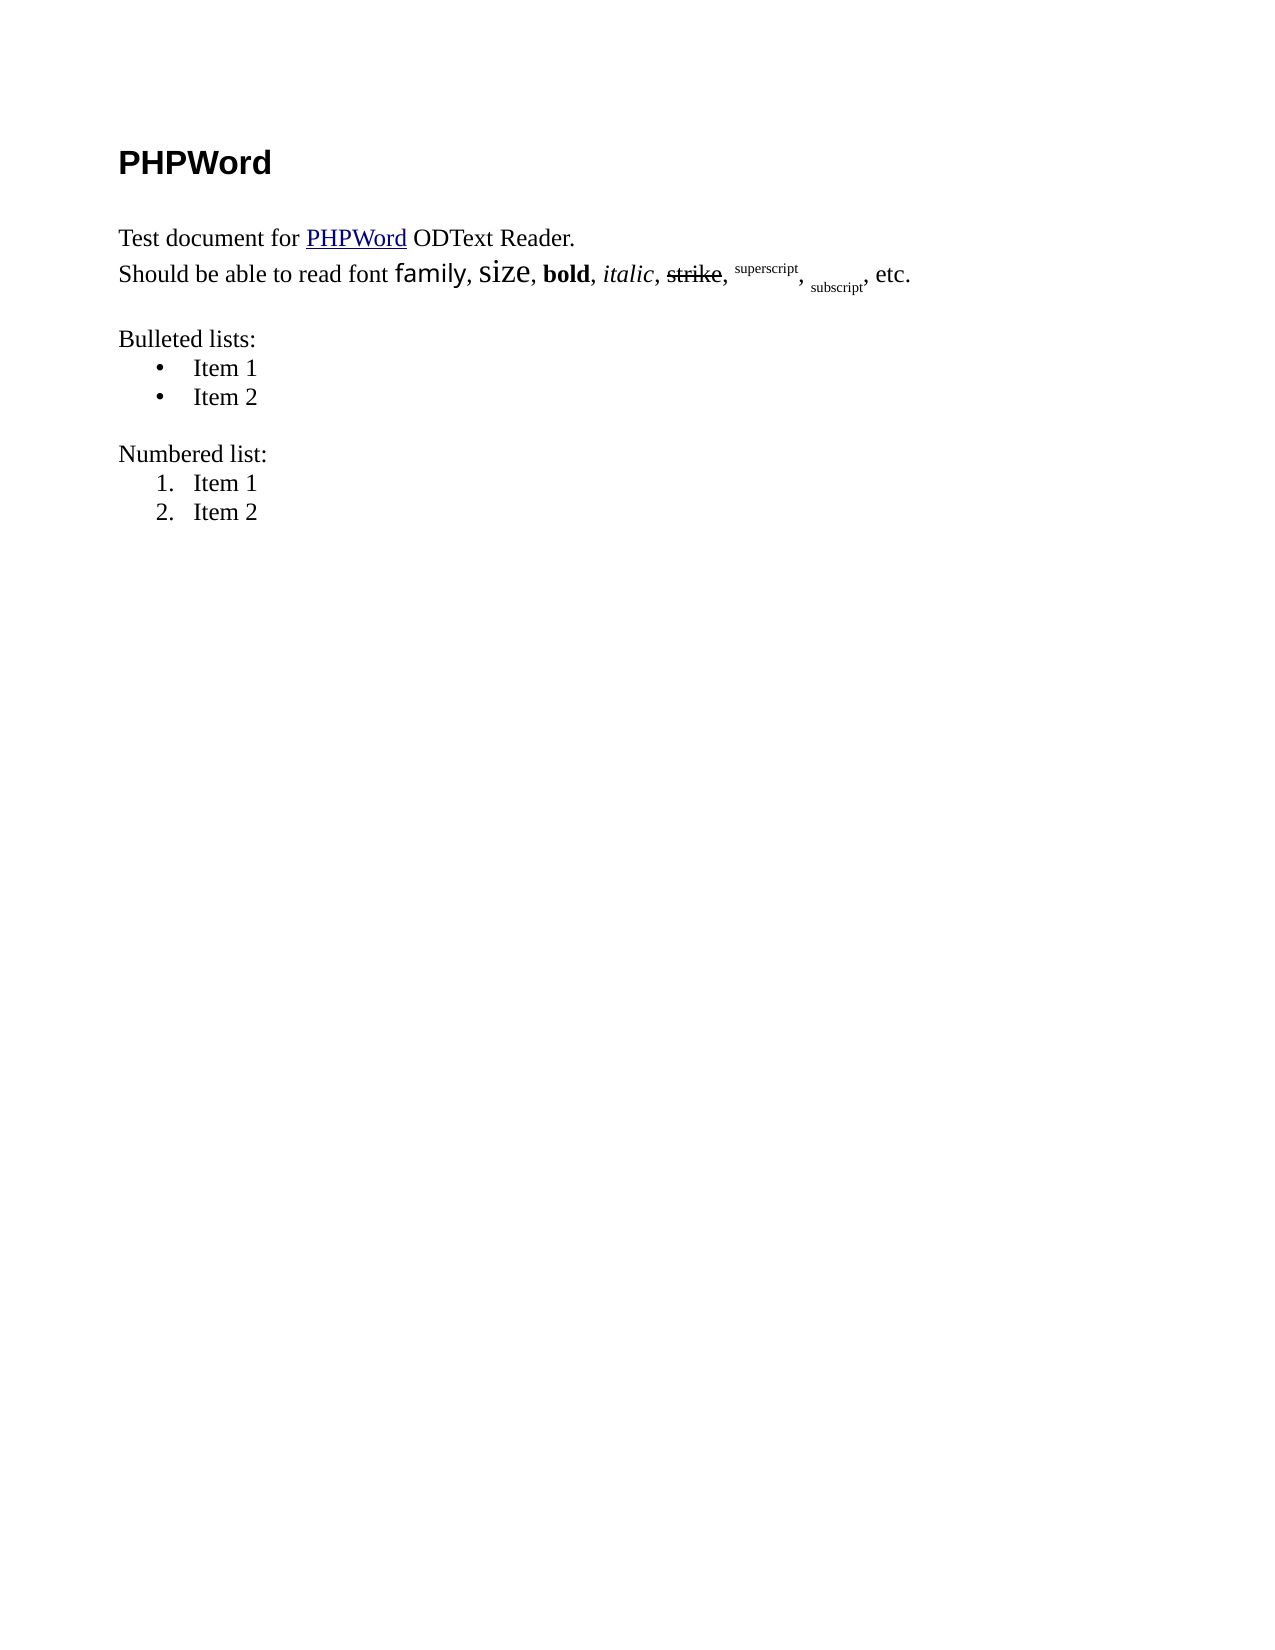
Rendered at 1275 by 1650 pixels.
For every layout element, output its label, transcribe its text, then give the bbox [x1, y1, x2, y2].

list Item 2 [156, 382, 1157, 411]
list Item 2 [156, 497, 1157, 526]
text Should be able to read font family, size, bold, italic, strike, superscript, subscript, etc. [118, 252, 1157, 296]
text Numbered list: [118, 439, 1157, 468]
list Item 1 [156, 353, 1157, 382]
subtitle PHPWord [118, 143, 1157, 182]
list Item 1 [156, 468, 1157, 497]
text Bulleted lists: [118, 324, 1157, 353]
text Test document for PHPWord ODText Reader. [118, 223, 1157, 252]
